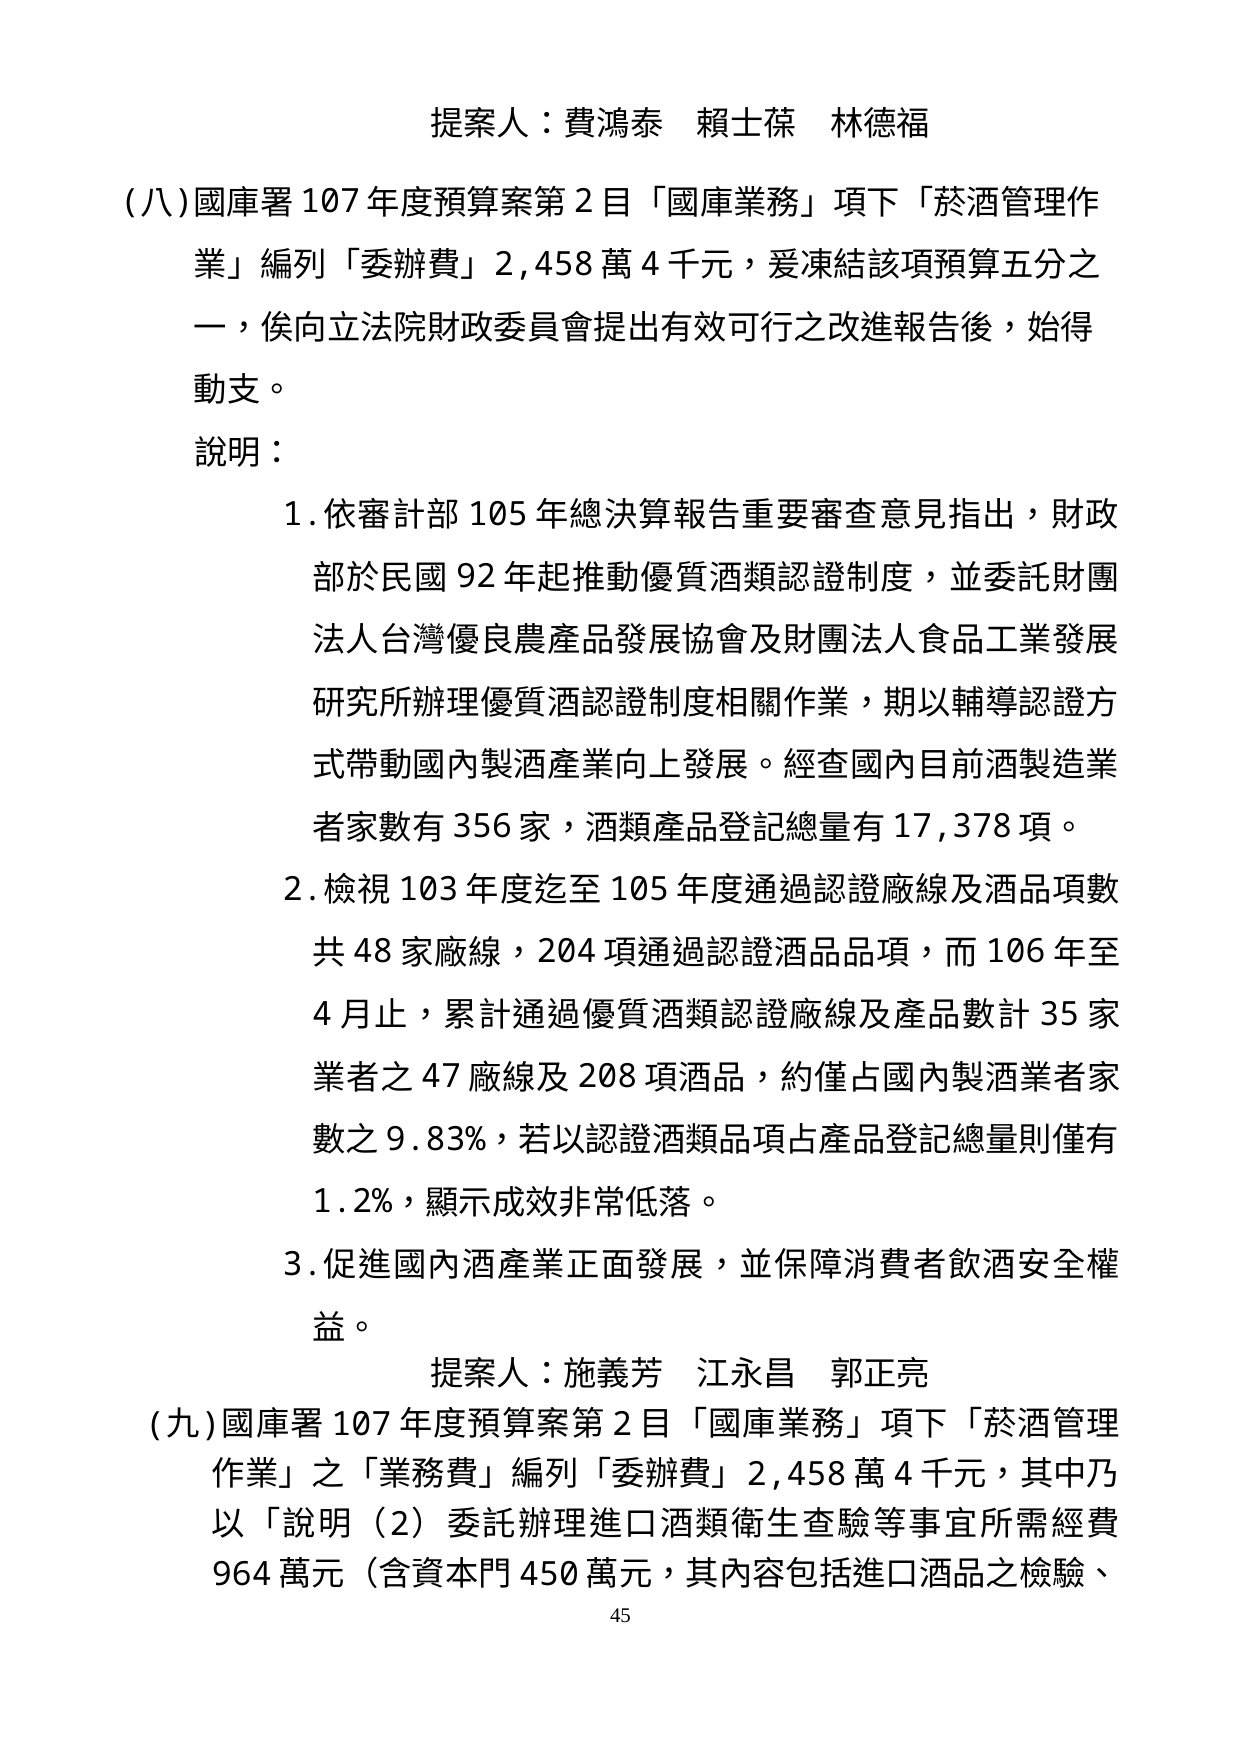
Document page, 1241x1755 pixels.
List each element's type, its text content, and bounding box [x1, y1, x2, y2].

text 1.依審計部105年總決算報告重要審查意見指出，財政部於民國92年起推動優質酒類認證制度，並委託財團法人台灣優良農產品發展協會及財團法人食品工業發展研究所辦理優質酒認證制度相關作業，期以輔導認證方式帶動國內製酒產業向上發展。經查國內目前酒製造業者家數有356家，酒類產品登記總量有17,378項。 [282, 471, 1120, 846]
text (九)國庫署107年度預算案第2目「國庫業務」項下「菸酒管理作業」之「業務費」編列「委辦費」2,458萬4千元，其中乃以「說明（2）委託辦理進口酒類衛生查驗等事宜所需經費964萬元（含資本門450萬元，其內容包括進口酒品之檢驗、 [145, 1396, 1120, 1596]
text 2.檢視103年度迄至105年度通過認證廠線及酒品項數共48家廠線，204項通過認證酒品品項，而106年至4月止，累計通過優質酒類認證廠線及產品數計35家業者之47廠線及208項酒品，約僅占國內製酒業者家數之9.83%，若以認證酒類品項占產品登記總量則僅有1.2%，顯示成效非常低落。 [282, 846, 1120, 1221]
text (八)國庫署107年度預算案第2目「國庫業務」項下「菸酒管理作業」編列「委辦費」2,458萬4千元，爰凍結該項預算五分之一，俟向立法院財政委員會提出有效可行之改進報告後，始得動支。 [120, 158, 1120, 408]
text 提案人：施義芳 江永昌 郭正亮 [253, 1346, 1120, 1396]
text 提案人：費鴻泰 賴士葆 林德福 [253, 96, 1120, 146]
text 說明： [194, 408, 1120, 471]
text 3.促進國內酒產業正面發展，並保障消費者飲酒安全權益。 [282, 1221, 1120, 1346]
